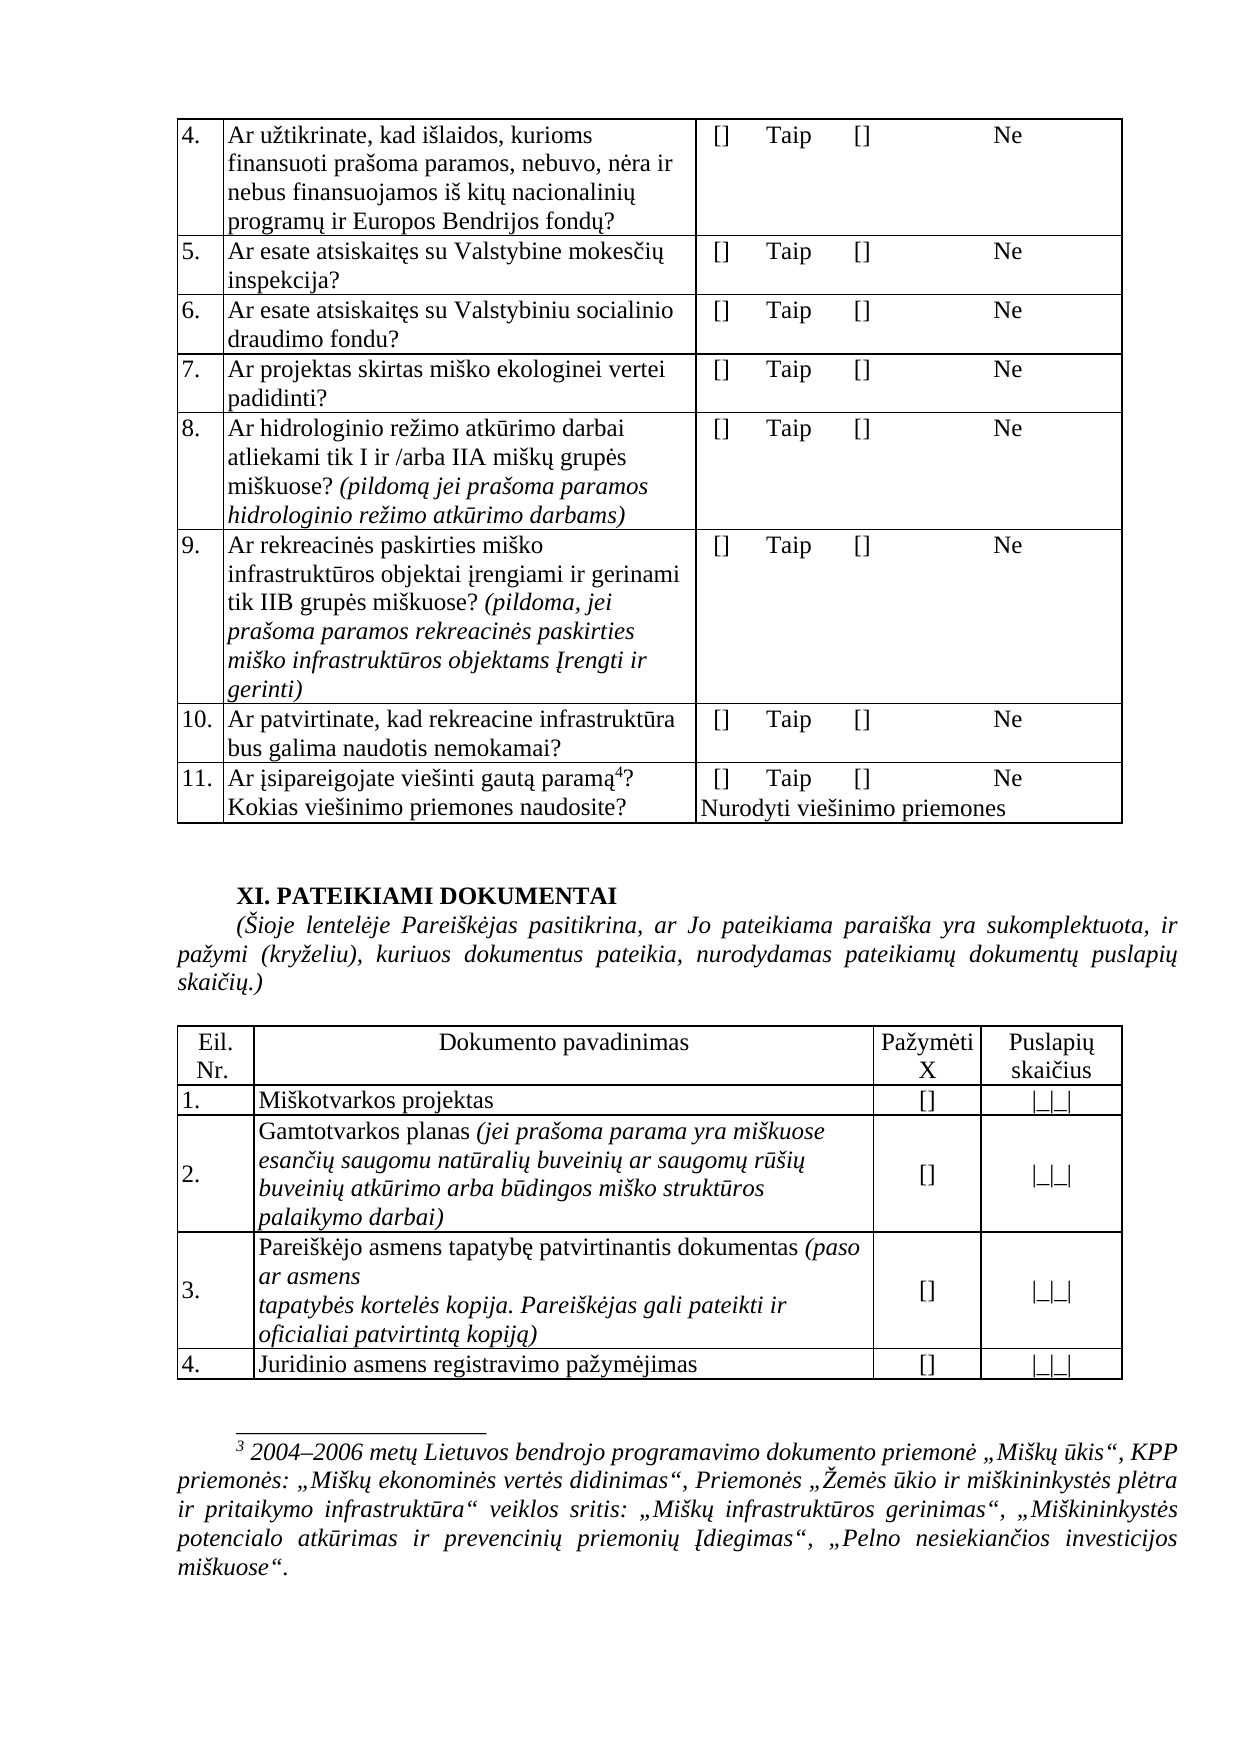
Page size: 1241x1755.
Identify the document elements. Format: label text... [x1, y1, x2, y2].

table_cell [][] [874, 1233, 980, 1347]
table_cell |_|_| [982, 1233, 1121, 1347]
table_cell 7. [178, 355, 223, 412]
table_cell Gamtotvarkos planas (jei prašoma parama yra miškuose esančių saugomu natūralių buveinių ar saugomų rūšių buveinių atkūrimo arba būdingos miško struktūros palaikymo darbai) [255, 1116, 873, 1231]
table_cell [][] [874, 1349, 980, 1378]
table_cell Ar hidrologinio režimo atkūrimo darbai atliekami tik I ir /arba IIA miškų grupės miškuose? (pildomą jei prašoma paramos hidrologinio režimo atkūrimo darbams) [224, 413, 695, 528]
table_header Pažymėti X [874, 1027, 980, 1084]
table_cell [][] [831, 763, 893, 792]
table_cell Nurodyti viešinimo priemones [697, 792, 1121, 822]
text (Šioje lentelėje Pareiškėjas pasitikrina, ar Jo pateikiama paraiška yra sukomplektuota, ir pažymi (kryželiu), kuriuos dokumentus pateikia, nurodydamas pateikiamų dokumentų puslapių skaičių.) [177, 910, 1181, 996]
table_cell [][] [831, 413, 893, 528]
table_cell Juridinio asmens registravimo pažymėjimas [255, 1349, 873, 1378]
table_cell Ne [893, 704, 1121, 762]
table_cell Ar patvirtinate, kad rekreacine infrastruktūra bus galima naudotis nemokamai? [224, 704, 695, 762]
table_cell Ar įsipareigojate viešinti gautą paramą4? Kokias viešinimo priemones naudosite? [224, 763, 695, 822]
table_cell |_|_| [982, 1116, 1121, 1231]
table_cell [][] [831, 704, 893, 762]
table_cell Ne [893, 355, 1121, 412]
table_cell [][] [697, 236, 747, 294]
table_cell Ar projektas skirtas miško ekologinei vertei padidinti? [224, 355, 695, 412]
table_cell [][] [697, 355, 747, 412]
table_cell Ne [893, 295, 1121, 353]
table_cell Ar rekreacinės paskirties miško infrastruktūros objektai įrengiami ir gerinami tik IIB grupės miškuose? (pildoma, jei prašoma paramos rekreacinės paskirties miško infrastruktūros objektams Įrengti ir gerinti) [224, 530, 695, 702]
table_cell 6. [178, 295, 223, 353]
table_cell 8. [178, 413, 223, 528]
table_cell Taip [747, 763, 831, 792]
text 3 2004–2006 metų Lietuvos bendrojo programavimo dokumento priemonė „Miškų ūkis“, KPP priemonės: „Miškų ekonominės vertės didinimas“, Priemonės „Žemės ūkio ir miškininkystės plėtra ir pritaikymo infrastruktūra“ veiklos sritis: „Miškų infrastruktūros gerinimas“, „Miškininkystės potencialo atkūrimas ir prevencinių priemonių Įdiegimas“, „Pelno nesiekiančios investicijos miškuose“. [177, 1437, 1181, 1581]
table_cell Taip [747, 530, 831, 702]
table_cell Ne [893, 763, 1121, 792]
table_cell 9. [178, 530, 223, 702]
table_cell Ar esate atsiskaitęs su Valstybine mokesčių inspekcija? [224, 236, 695, 294]
table_cell Ne [893, 236, 1121, 294]
table_cell 11. [178, 763, 223, 822]
table_cell 4. [178, 1349, 253, 1378]
table_cell Taip [747, 236, 831, 294]
table_cell Taip [747, 295, 831, 353]
table_cell [][] [697, 530, 747, 702]
table_cell [][] [831, 236, 893, 294]
table_cell Ar esate atsiskaitęs su Valstybiniu socialinio draudimo fondu? [224, 295, 695, 353]
table_cell 2. [178, 1116, 253, 1231]
text ____________________ [177, 1408, 1181, 1437]
table_cell 5. [178, 236, 223, 294]
table_cell |_|_| [982, 1086, 1121, 1114]
table_cell [][] [874, 1086, 980, 1114]
table_header Puslapių skaičius [982, 1027, 1121, 1084]
table_header Eil. Nr. [178, 1027, 253, 1084]
table_cell Miškotvarkos projektas [255, 1086, 873, 1114]
table_cell [][] [874, 1116, 980, 1231]
table_cell |_|_| [982, 1349, 1121, 1378]
table_cell Ne [893, 413, 1121, 528]
table_cell 4. [178, 120, 223, 235]
table_cell Taip [747, 704, 831, 762]
table_cell Taip [747, 413, 831, 528]
table_cell [][] [831, 120, 893, 235]
table_cell [][] [697, 120, 747, 235]
table_cell [][] [697, 413, 747, 528]
table_cell Taip [747, 355, 831, 412]
table_cell Taip [747, 120, 831, 235]
table_cell Ne [893, 120, 1121, 235]
table_cell 3. [178, 1233, 253, 1347]
table_cell [][] [697, 763, 747, 792]
table_cell [][] [697, 704, 747, 762]
table_cell Pareiškėjo asmens tapatybę patvirtinantis dokumentas (paso ar asmens tapatybės kortelės kopija. Pareiškėjas gali pateikti ir oficialiai patvirtintą kopiją) [255, 1233, 873, 1347]
table_cell [][] [697, 295, 747, 353]
table_cell 10. [178, 704, 223, 762]
table_header Dokumento pavadinimas [255, 1027, 873, 1084]
table_cell Ar užtikrinate, kad išlaidos, kurioms finansuoti prašoma paramos, nebuvo, nėra ir nebus finansuojamos iš kitų nacionalinių programų ir Europos Bendrijos fondų? [224, 120, 695, 235]
text XI. PATEIKIAMI DOKUMENTAI [177, 881, 1181, 910]
table_cell 1. [178, 1086, 253, 1114]
table_cell [][] [831, 355, 893, 412]
table_cell Ne [893, 530, 1121, 702]
table_cell [][] [831, 530, 893, 702]
table_cell [][] [831, 295, 893, 353]
